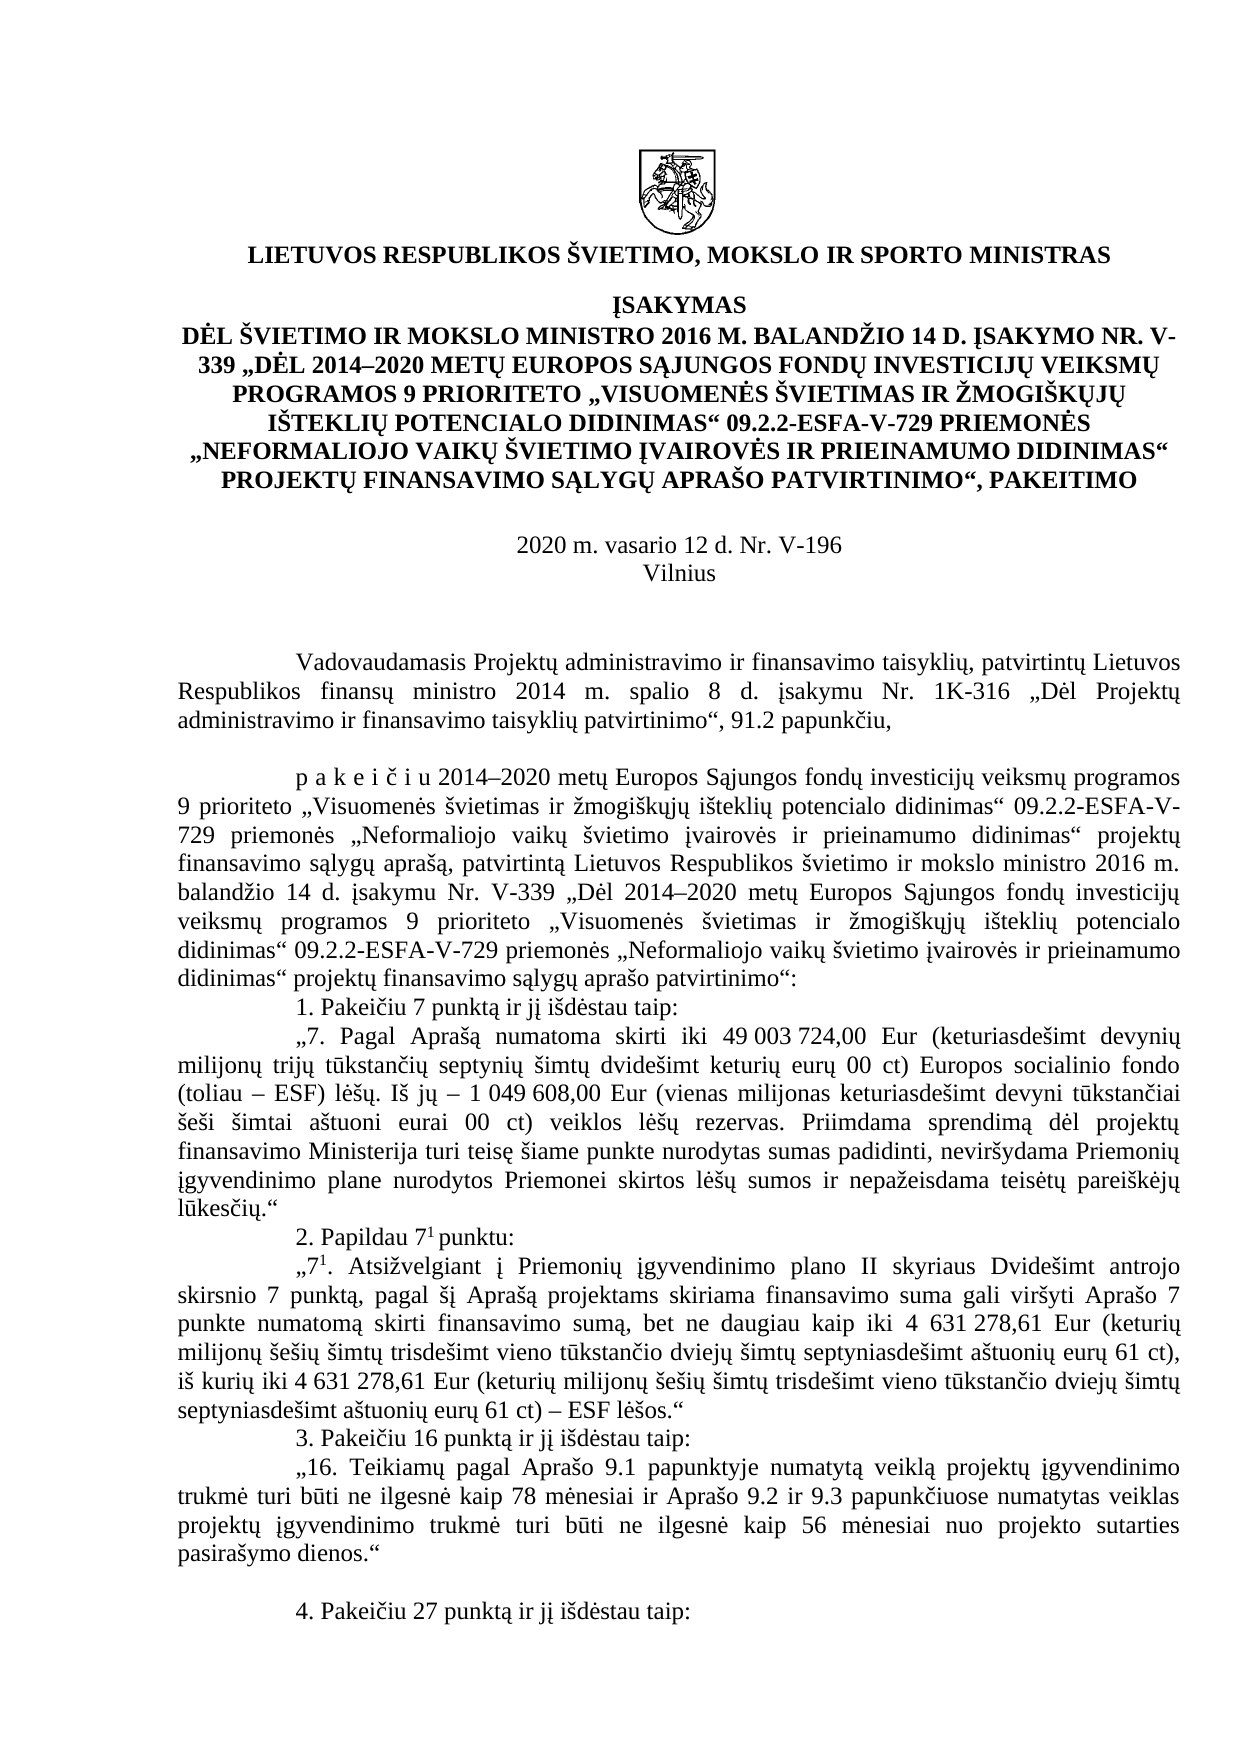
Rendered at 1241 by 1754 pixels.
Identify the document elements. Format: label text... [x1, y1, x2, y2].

text „7. Pagal Aprašą numatoma skirti iki 49 003 724,00 Eur (keturiasdešimt devynių milijonų trijų tūkstančių septynių šimtų dvidešimt keturių eurų 00 ct) Europos socialinio fondo (toliau – ESF) lėšų. Iš jų – 1 049 608,00 Eur (vienas milijonas keturiasdešimt devyni tūkstančiai šeši šimtai aštuoni eurai 00 ct) veiklos lėšų rezervas. Priimdama sprendimą dėl projektų finansavimo Ministerija turi teisę šiame punkte nurodytas sumas padidinti, neviršydama Priemonių įgyvendinimo plane nurodytos Priemonei skirtos lėšų sumos ir nepažeisdama teisėtų pareiškėjų lūkesčių.“ [177, 1021, 1181, 1222]
text „71. Atsižvelgiant į Priemonių įgyvendinimo plano II skyriaus Dvidešimt antrojo skirsnio 7 punktą, pagal šį Aprašą projektams skiriama finansavimo suma gali viršyti Aprašo 7 punkte numatomą skirti finansavimo sumą, bet ne daugiau kaip iki 4 631 278,61 Eur (keturių milijonų šešių šimtų trisdešimt vieno tūkstančio dviejų šimtų septyniasdešimt aštuonių eurų 61 ct), iš kurių iki 4 631 278,61 Eur (keturių milijonų šešių šimtų trisdešimt vieno tūkstančio dviejų šimtų septyniasdešimt aštuonių eurų 61 ct) – ESF lėšos.“ [177, 1251, 1181, 1423]
text „16. Teikiamų pagal Aprašo 9.1 papunktyje numatytą veiklą projektų įgyvendinimo trukmė turi būti ne ilgesnė kaip 78 mėnesiai ir Aprašo 9.2 ir 9.3 papunkčiuose numatytas veiklas projektų įgyvendinimo trukmė turi būti ne ilgesnė kaip 56 mėnesiai nuo projekto sutarties pasirašymo dienos.“ [177, 1452, 1181, 1567]
text 2. Papildau 71 punktu: [177, 1222, 1181, 1251]
text 3. Pakeičiu 16 punktą ir jį išdėstau taip: [177, 1423, 1181, 1452]
text 4. Pakeičiu 27 punktą ir jį išdėstau taip: [177, 1596, 1181, 1625]
text Vilnius [177, 558, 1181, 587]
text Vadovaudamasis Projektų administravimo ir finansavimo taisyklių, patvirtintų Lietuvos Respublikos finansų ministro 2014 m. spalio 8 d. įsakymu Nr. 1K-316 „Dėl Projektų administravimo ir finansavimo taisyklių patvirtinimo“, 91.2 papunkčiu, [177, 647, 1181, 733]
text LIETUVOS RESPUBLIKOS ŠVIETIMO, MOKSLO IR SPORTO MINISTRAS [177, 240, 1181, 269]
text 1. Pakeičiu 7 punktą ir jį išdėstau taip: [177, 992, 1181, 1021]
text 2020 m. vasario 12 d. Nr. V-196 [177, 530, 1181, 558]
text DĖL ŠVIETIMO IR MOKSLO MINISTRO 2016 M. BALANDŽIO 14 D. ĮSAKYMO NR. V-339 „DĖL 2014–2020 METŲ EUROPOS SĄJUNGOS FONDŲ INVESTICIJŲ VEIKSMŲ PROGRAMOS 9 PRIORITETO „VISUOMENĖS ŠVIETIMAS IR ŽMOGIŠKŲJŲ IŠTEKLIŲ POTENCIALO DIDINIMAS“ 09.2.2-ESFA-V-729 PRIEMONĖS „NEFORMALIOJO VAIKŲ ŠVIETIMO ĮVAIROVĖS IR PRIEINAMUMO DIDINIMAS“ PROJEKTŲ FINANSAVIMO SĄLYGŲ APRAŠO PATVIRTINIMO“, pakeitimo [177, 321, 1181, 494]
text p a k e i č i u 2014–2020 metų Europos Sąjungos fondų investicijų veiksmų programos 9 prioriteto „Visuomenės švietimas ir žmogiškųjų išteklių potencialo didinimas“ 09.2.2-ESFA-V-729 priemonės „Neformaliojo vaikų švietimo įvairovės ir prieinamumo didinimas“ projektų finansavimo sąlygų aprašą, patvirtintą Lietuvos Respublikos švietimo ir mokslo ministro 2016 m. balandžio 14 d. įsakymu Nr. V-339 „Dėl 2014–2020 metų Europos Sąjungos fondų investicijų veiksmų programos 9 prioriteto „Visuomenės švietimas ir žmogiškųjų išteklių potencialo didinimas“ 09.2.2-ESFA-V-729 priemonės „Neformaliojo vaikų švietimo įvairovės ir prieinamumo didinimas“ projektų finansavimo sąlygų aprašo patvirtinimo“: [177, 762, 1181, 992]
text ĮSAKYMAS [177, 290, 1181, 319]
